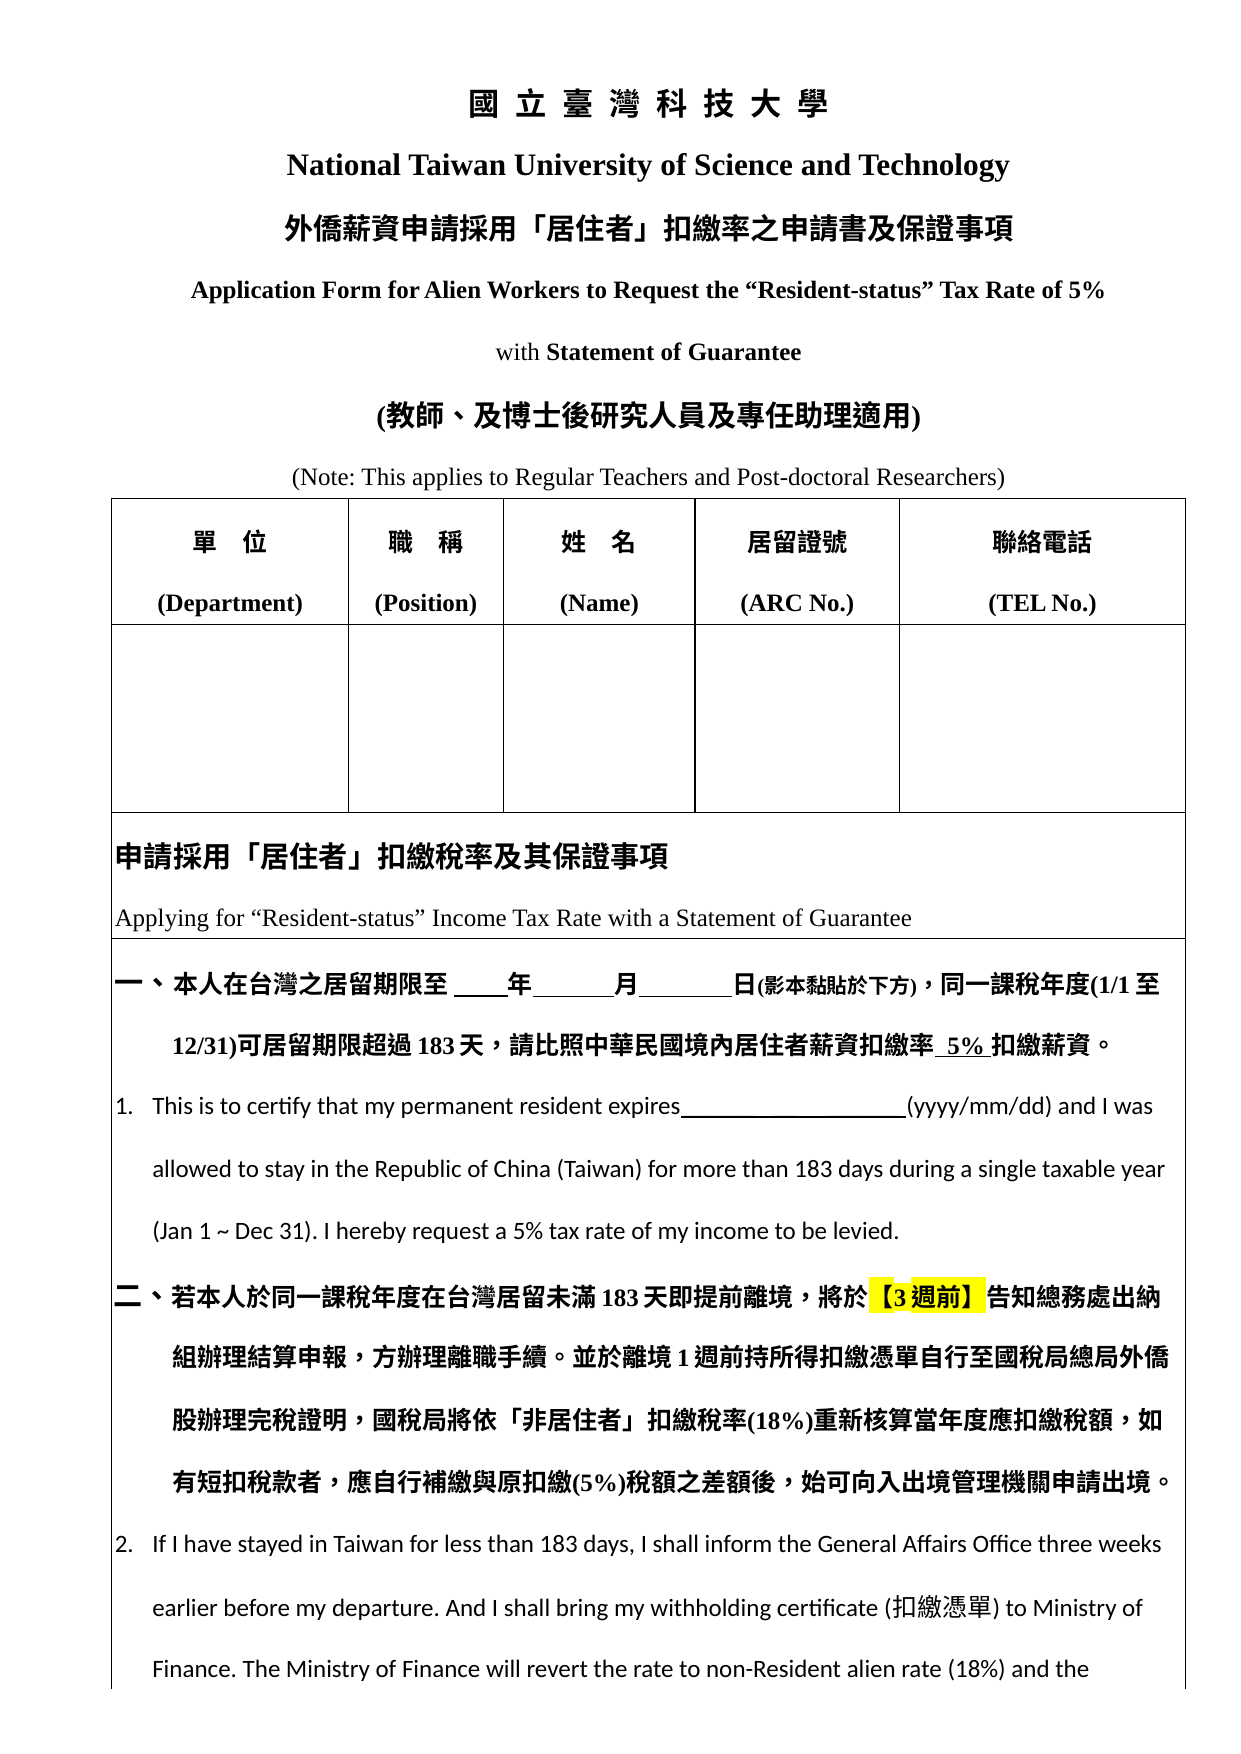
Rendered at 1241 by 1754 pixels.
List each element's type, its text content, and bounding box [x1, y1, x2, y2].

table_cell (教師、及博士後研究人員及專任助理適用) (Note: This applies to Regular Teachers and Post-doctoral Researchers) [112, 373, 1185, 497]
table_cell 申請採用「居住者」扣繳稅率及其保證事項 Applying for “Resident-status” Income Tax Rate with a Statement of Guarantee [112, 813, 1185, 938]
table_cell 居留證號 (ARC No.) [696, 499, 899, 623]
table_cell 職 稱 (Position) [349, 499, 503, 623]
table_cell 二、若本人於同一課稅年度在台灣居留未滿183天即提前離境，將於【3週前】告知總務處出納組辦理結算申報，方辦理離職手續。並於離境1週前持所得扣繳憑單自行至國稅局總局外僑股辦理完稅證明，國稅局將依「非居住者」扣繳稅率(18%)重新核算當年度應扣繳稅額，如有短扣稅款者，應自行補繳與原扣繳(5%)稅額之差額後，始可向入出境管理機關申請出境。 If I have stayed in Taiwan for less than 183 days, I shall inform the General Affairs Office three weeks earlier before my departure. And I shall bring my withholding certificate (扣繳憑單) to Ministry of Finance. The Ministry of Finance will revert the rate to non-Resident alien rate (18%) and the [112, 1252, 1185, 1689]
table_cell [504, 625, 694, 812]
table_cell 聯絡電話 (TEL No.) [900, 499, 1185, 623]
table_cell 外僑薪資申請採用「居住者」扣繳率之申請書及保證事項 Application Form for Alien Workers to Request the “Resident-status” Tax Rate of 5% with Statement of Guarantee [112, 185, 1185, 372]
table_cell 單 位 (Department) [112, 499, 348, 623]
table_cell [349, 625, 503, 812]
table_cell [696, 625, 899, 812]
table_cell [900, 625, 1185, 812]
table_cell 一、本人在台灣之居留期限至 年 月 日(影本黏貼於下方)，同一課稅年度(1/1至12/31)可居留期限超過183天，請比照中華民國境內居住者薪資扣繳率 5% 扣繳薪資。 This is to certify that my permanent resident expires______ __ ______ (yyyy/mm/dd) and I was allowed to stay in the Republic of China (Taiwan) for more than 183 days during a single taxable year (Jan 1 ~ Dec 31). I hereby request a 5% tax rate of my income to be levied. [112, 939, 1185, 1252]
table_header 國 立 臺 灣 科 技 大 學 National Taiwan University of Science and Technology [112, 60, 1185, 185]
table_cell 姓 名 (Name) [504, 499, 694, 623]
table_cell [112, 625, 348, 812]
